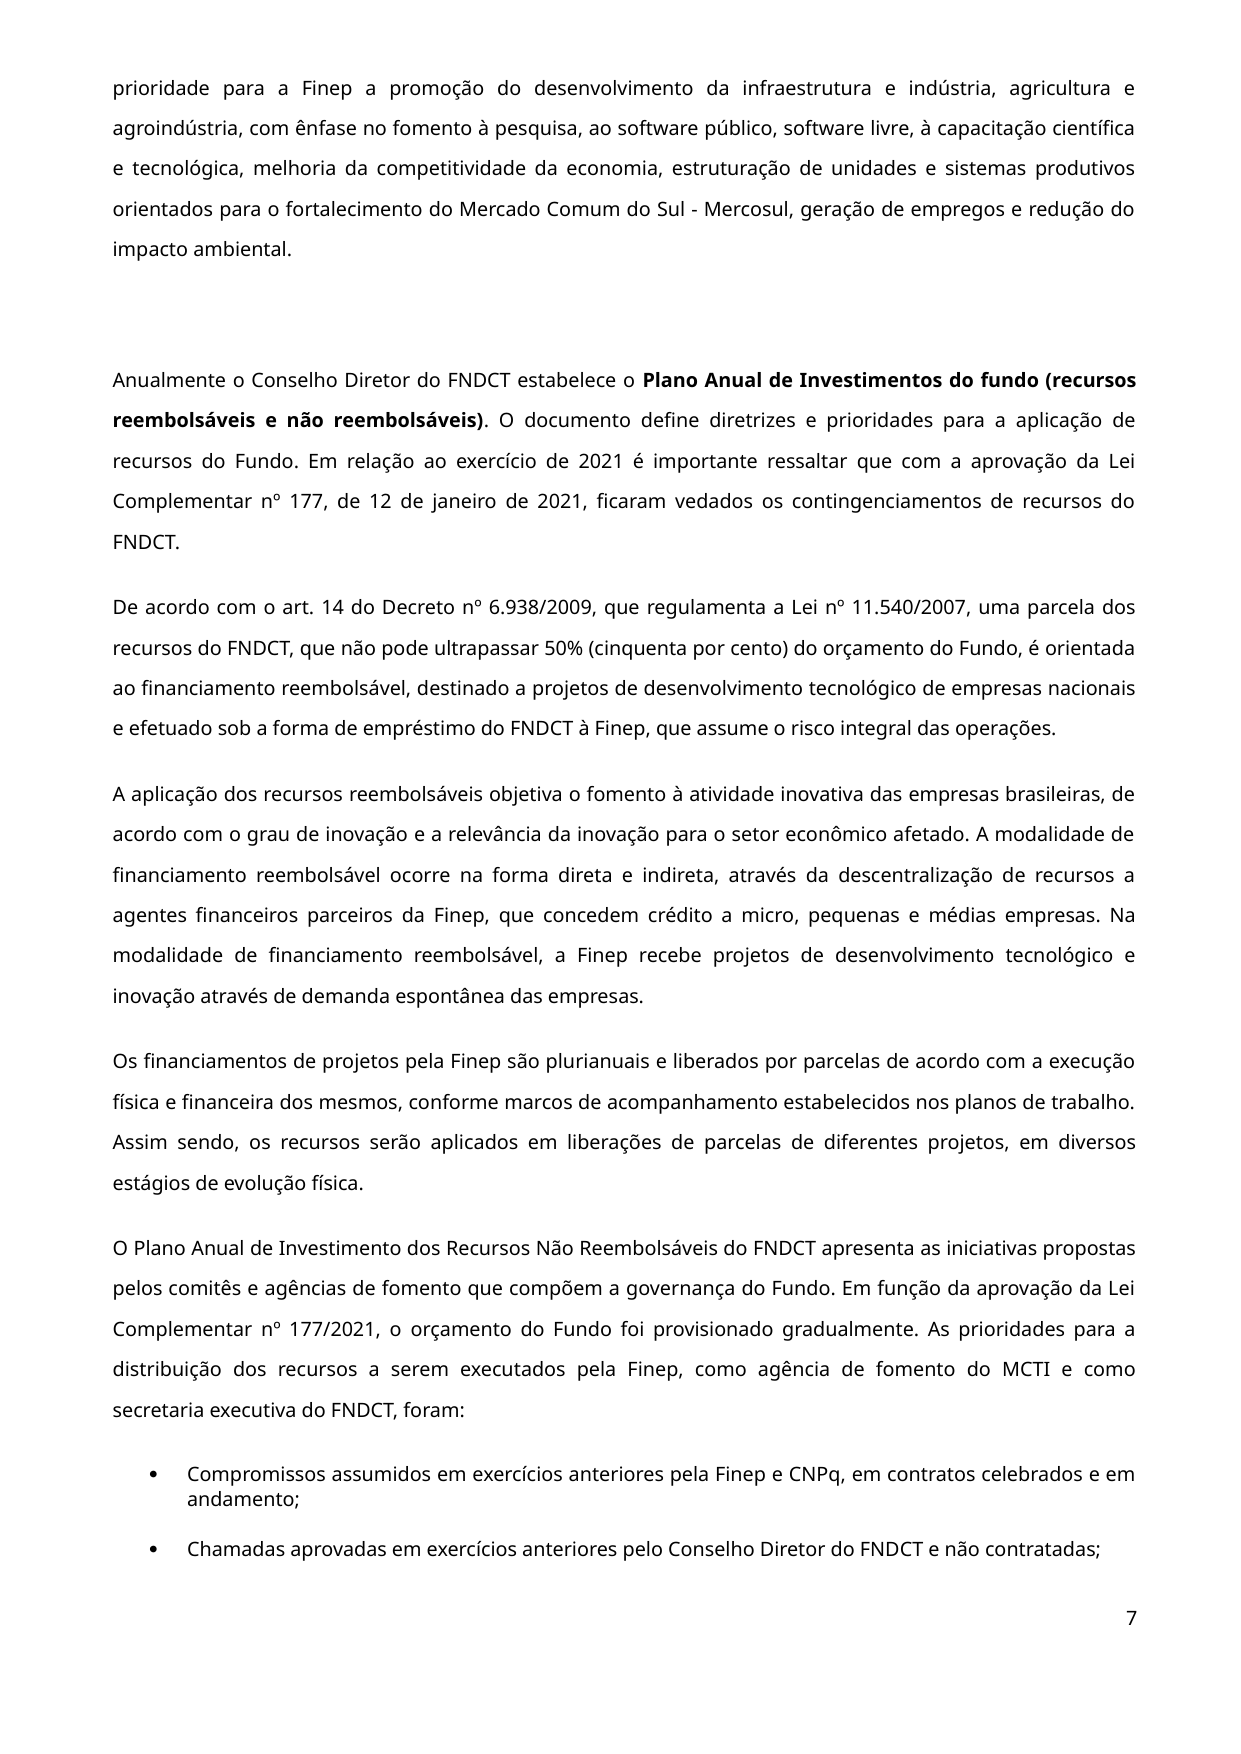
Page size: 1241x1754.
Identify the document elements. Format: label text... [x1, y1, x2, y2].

list Compromissos assumidos em exercícios anteriores pela Finep e CNPq, em contratos celebrados e em andamento; [150, 1461, 1137, 1511]
text A aplicação dos recursos reembolsáveis objetiva o fomento à atividade inovativa das empresas brasileiras, de acordo com o grau de inovação e a relevância da inovação para o setor econômico afetado. A modalidade de financiamento reembolsável ocorre na forma direta e indireta, através da descentralização de recursos a agentes financeiros parceiros da Finep, que concedem crédito a micro, pequenas e médias empresas. Na modalidade de financiamento reembolsável, a Finep recebe projetos de desenvolvimento tecnológico e inovação através de demanda espontânea das empresas. [112, 780, 1137, 1009]
text Os financiamentos de projetos pela Finep são plurianuais e liberados por parcelas de acordo com a execução física e financeira dos mesmos, conforme marcos de acompanhamento estabelecidos nos planos de trabalho. Assim sendo, os recursos serão aplicados em liberações de parcelas de diferentes projetos, em diversos estágios de evolução física. [112, 1047, 1137, 1196]
text O Plano Anual de Investimento dos Recursos Não Reembolsáveis do FNDCT apresenta as iniciativas propostas pelos comitês e agências de fomento que compõem a governança do Fundo. Em função da aprovação da Lei Complementar nº 177/2021, o orçamento do Fundo foi provisionado gradualmente. As prioridades para a distribuição dos recursos a serem executados pela Finep, como agência de fomento do MCTI e como secretaria executiva do FNDCT, foram: [112, 1234, 1137, 1423]
text prioridade para a Finep a promoção do desenvolvimento da infraestrutura e indústria, agricultura e agroindústria, com ênfase no fomento à pesquisa, ao software público, software livre, à capacitação científica e tecnológica, melhoria da competitividade da economia, estruturação de unidades e sistemas produtivos orientados para o fortalecimento do Mercado Comum do Sul - Mercosul, geração de empregos e redução do impacto ambiental. [112, 74, 1137, 262]
text De acordo com o art. 14 do Decreto nº 6.938/2009, que regulamenta a Lei nº 11.540/2007, uma parcela dos recursos do FNDCT, que não pode ultrapassar 50% (cinquenta por cento) do orçamento do Fundo, é orientada ao financiamento reembolsável, destinado a projetos de desenvolvimento tecnológico de empresas nacionais e efetuado sob a forma de empréstimo do FNDCT à Finep, que assume o risco integral das operações. [112, 593, 1137, 742]
list Chamadas aprovadas em exercícios anteriores pelo Conselho Diretor do FNDCT e não contratadas; [150, 1536, 1137, 1561]
text Anualmente o Conselho Diretor do FNDCT estabelece o Plano Anual de Investimentos do fundo (recursos reembolsáveis e não reembolsáveis). O documento define diretrizes e prioridades para a aplicação de recursos do Fundo. Em relação ao exercício de 2021 é importante ressaltar que com a aprovação da Lei Complementar nº 177, de 12 de janeiro de 2021, ficaram vedados os contingenciamentos de recursos do FNDCT. [112, 366, 1137, 555]
